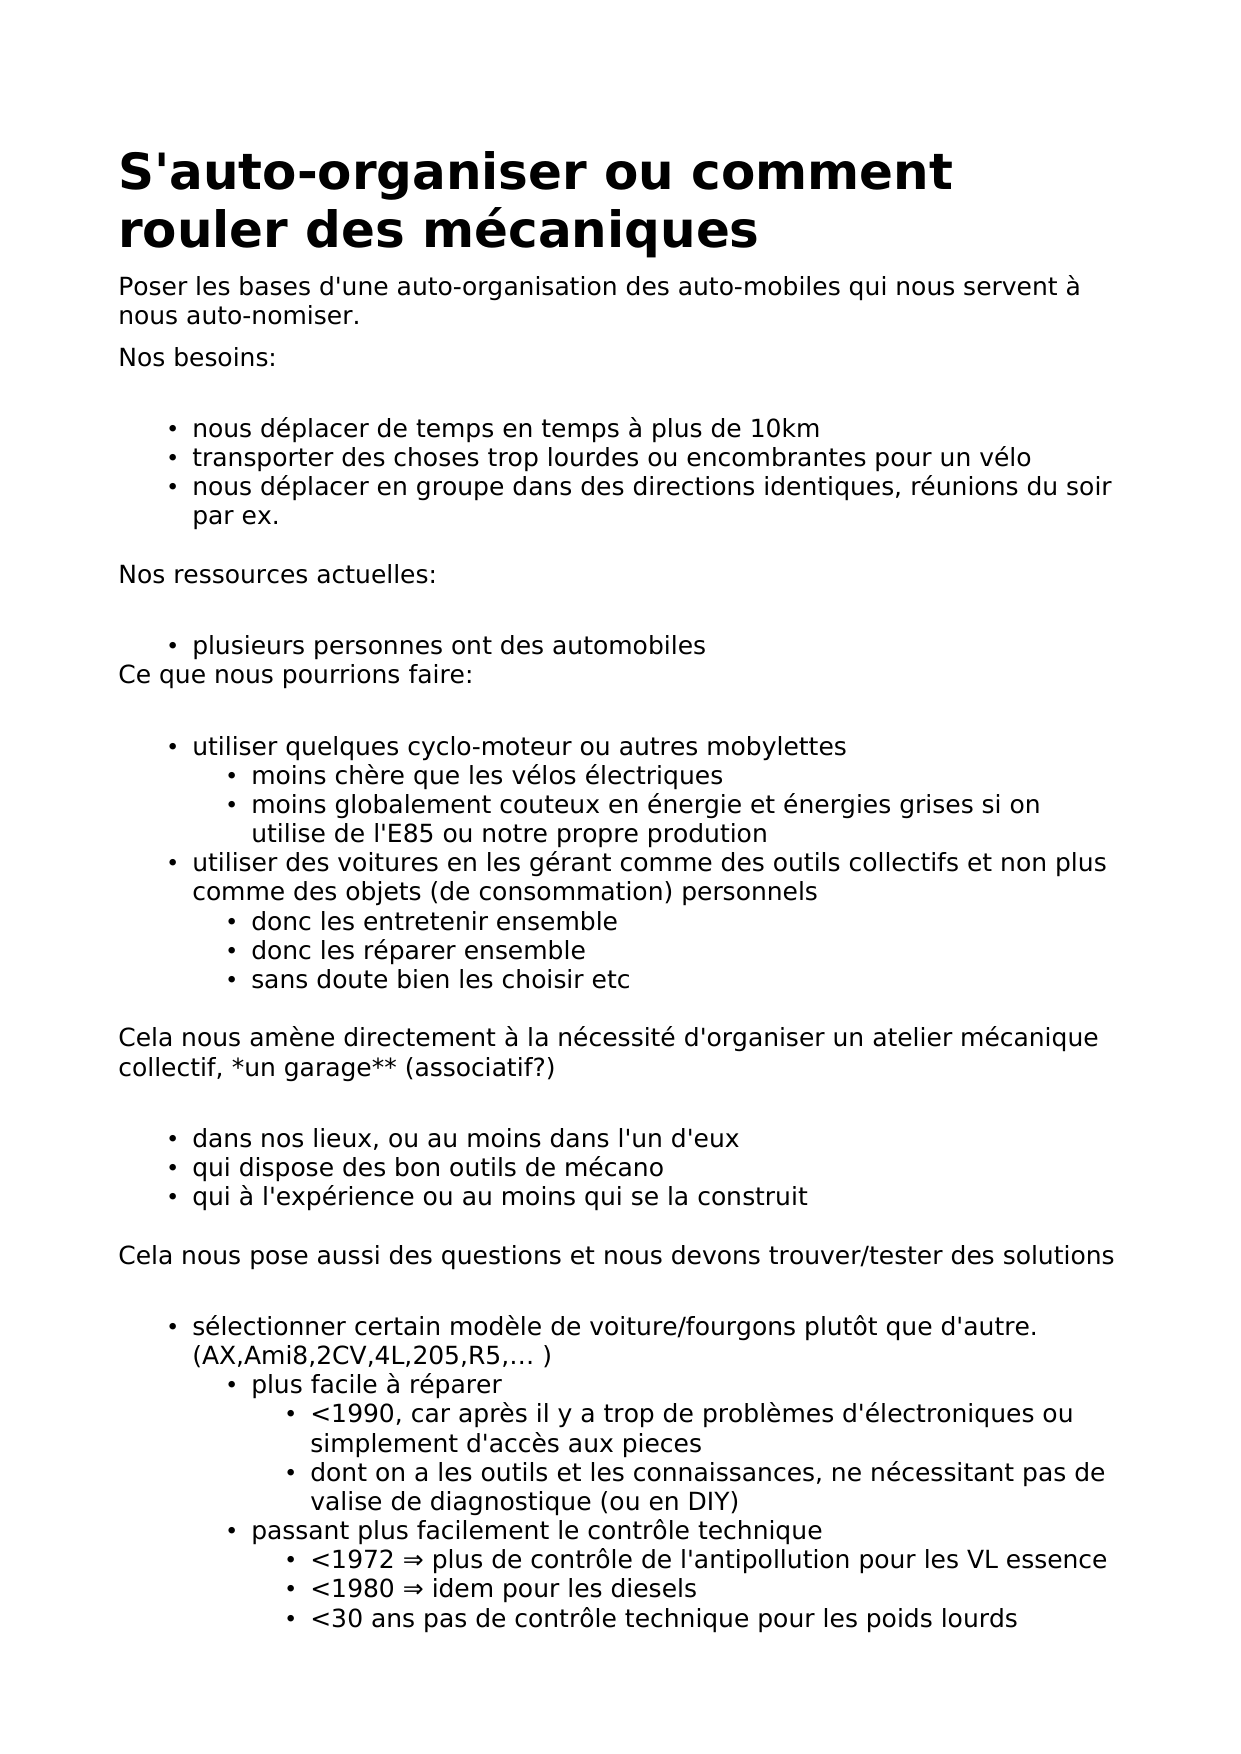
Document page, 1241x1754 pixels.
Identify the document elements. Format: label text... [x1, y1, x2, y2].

list plusieurs personnes ont des automobiles [177, 631, 1122, 661]
list utiliser des voitures en les gérant comme des outils collectifs et non plus comme des objets (de consommation) personnels [177, 848, 1122, 907]
text Nos besoins: [118, 343, 1122, 372]
text Cela nous amène directement à la nécessité d'organiser un atelier mécanique collectif, *un garage** (associatif?) [118, 1024, 1122, 1082]
list sélectionner certain modèle de voiture/fourgons plutôt que d'autre. (AX,Ami8,2CV,4L,205,R5,… ) [177, 1312, 1122, 1370]
list sans doute bien les choisir etc [236, 965, 1122, 994]
text Poser les bases d'une auto-organisation des auto-mobiles qui nous servent à nous auto-nomiser. [118, 272, 1122, 330]
list transporter des choses trop lourdes ou encombrantes pour un vélo [177, 443, 1122, 472]
list <1990, car après il y a trop de problèmes d'électroniques ou simplement d'accès aux pieces [295, 1399, 1122, 1458]
list moins globalement couteux en énergie et énergies grises si on utilise de l'E85 ou notre propre prodution [236, 790, 1122, 848]
list <1980 ⇒ idem pour les diesels [295, 1574, 1122, 1604]
list donc les entretenir ensemble [236, 907, 1122, 936]
list nous déplacer de temps en temps à plus de 10km [177, 414, 1122, 443]
text Ce que nous pourrions faire: [118, 661, 1122, 690]
list donc les réparer ensemble [236, 936, 1122, 965]
text Cela nous pose aussi des questions et nous devons trouver/tester des solutions [118, 1241, 1122, 1270]
subtitle S'auto-organiser ou comment rouler des mécaniques [118, 143, 1122, 259]
list utiliser quelques cyclo-moteur ou autres mobylettes [177, 732, 1122, 761]
list dont on a les outils et les connaissances, ne nécessitant pas de valise de diagnostique (ou en DIY) [295, 1458, 1122, 1516]
list dans nos lieux, ou au moins dans l'un d'eux [177, 1124, 1122, 1153]
list passant plus facilement le contrôle technique [236, 1516, 1122, 1545]
list nous déplacer en groupe dans des directions identiques, réunions du soir par ex. [177, 472, 1122, 531]
list <30 ans pas de contrôle technique pour les poids lourds [295, 1604, 1122, 1633]
list plus facile à réparer [236, 1370, 1122, 1399]
list moins chère que les vélos électriques [236, 761, 1122, 790]
text Nos ressources actuelles: [118, 560, 1122, 589]
list qui dispose des bon outils de mécano [177, 1153, 1122, 1182]
list qui à l'expérience ou au moins qui se la construit [177, 1182, 1122, 1211]
list <1972 ⇒ plus de contrôle de l'antipollution pour les VL essence [295, 1545, 1122, 1574]
